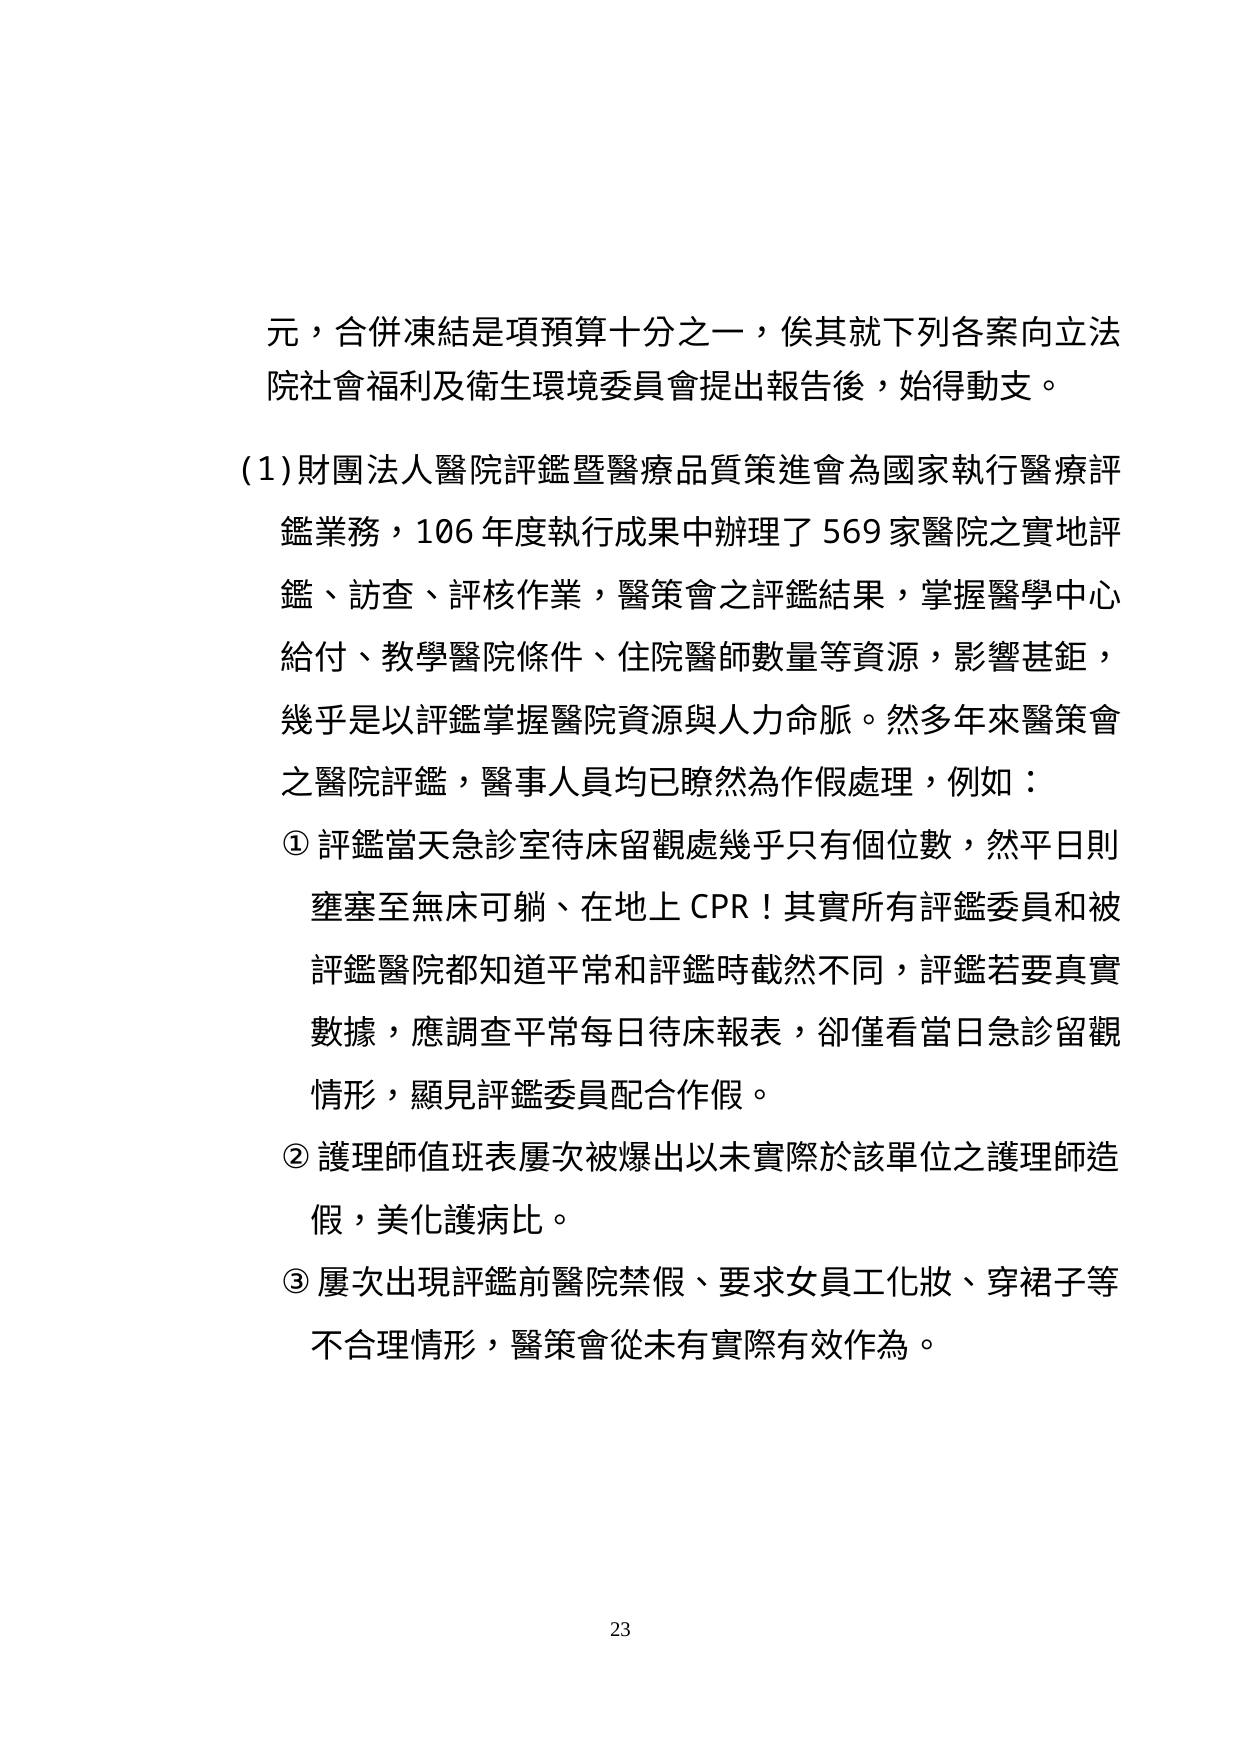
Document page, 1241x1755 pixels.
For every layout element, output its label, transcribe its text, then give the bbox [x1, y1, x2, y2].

text ②護理師值班表屢次被爆出以未實際於該單位之護理師造假，美化護病比。 [281, 1113, 1122, 1238]
text 元，合併凍結是項預算十分之一，俟其就下列各案向立法院社會福利及衛生環境委員會提出報告後，始得動支。 [236, 301, 1122, 409]
text ③屢次出現評鑑前醫院禁假、要求女員工化妝、穿裙子等不合理情形，醫策會從未有實際有效作為。 [281, 1238, 1122, 1363]
text (1)財團法人醫院評鑑暨醫療品質策進會為國家執行醫療評鑑業務，106年度執行成果中辦理了569家醫院之實地評鑑、訪查、評核作業，醫策會之評鑑結果，掌握醫學中心給付、教學醫院條件、住院醫師數量等資源，影響甚鉅，幾乎是以評鑑掌握醫院資源與人力命脈。然多年來醫策會之醫院評鑑，醫事人員均已瞭然為作假處理，例如： [236, 426, 1122, 801]
text ①評鑑當天急診室待床留觀處幾乎只有個位數，然平日則壅塞至無床可躺、在地上CPR！其實所有評鑑委員和被評鑑醫院都知道平常和評鑑時截然不同，評鑑若要真實數據，應調查平常每日待床報表，卻僅看當日急診留觀情形，顯見評鑑委員配合作假。 [281, 801, 1122, 1113]
